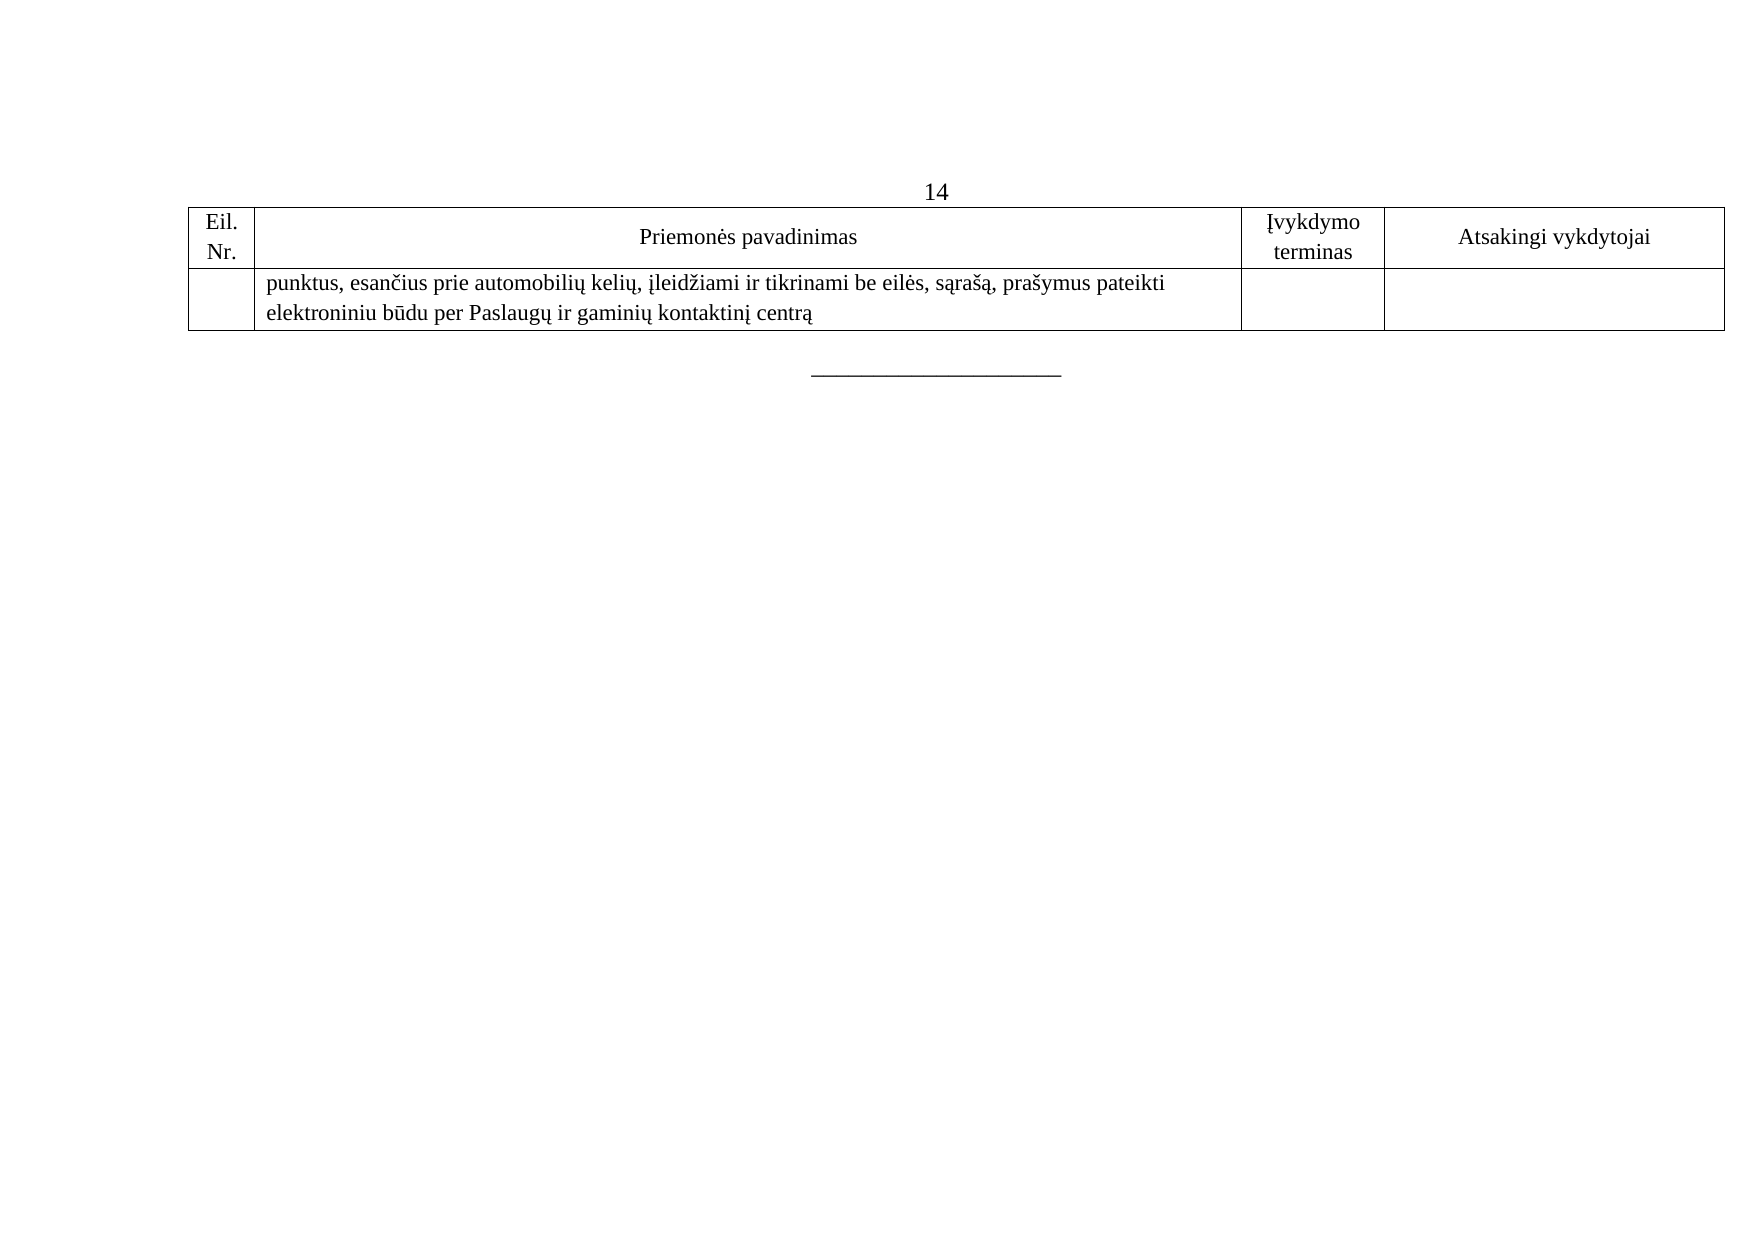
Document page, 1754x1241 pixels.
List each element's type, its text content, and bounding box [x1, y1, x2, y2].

table_cell [1385, 269, 1724, 329]
table_cell [1242, 269, 1384, 329]
table_header Atsakingi vykdytojai [1385, 208, 1724, 268]
table_cell [189, 269, 254, 329]
table_cell punktus, esančius prie automobilių kelių, įleidžiami ir tikrinami be eilės, sąrašą, prašymus pateikti elektroniniu būdu per Paslaugų ir gaminių kontaktinį centrą [255, 269, 1241, 329]
table_header Priemonės pavadinimas [255, 208, 1241, 268]
table_header Eil. Nr. [189, 208, 254, 268]
text –––––––––––––––––––– [177, 359, 1695, 388]
table_header Įvykdymo terminas [1242, 208, 1384, 268]
